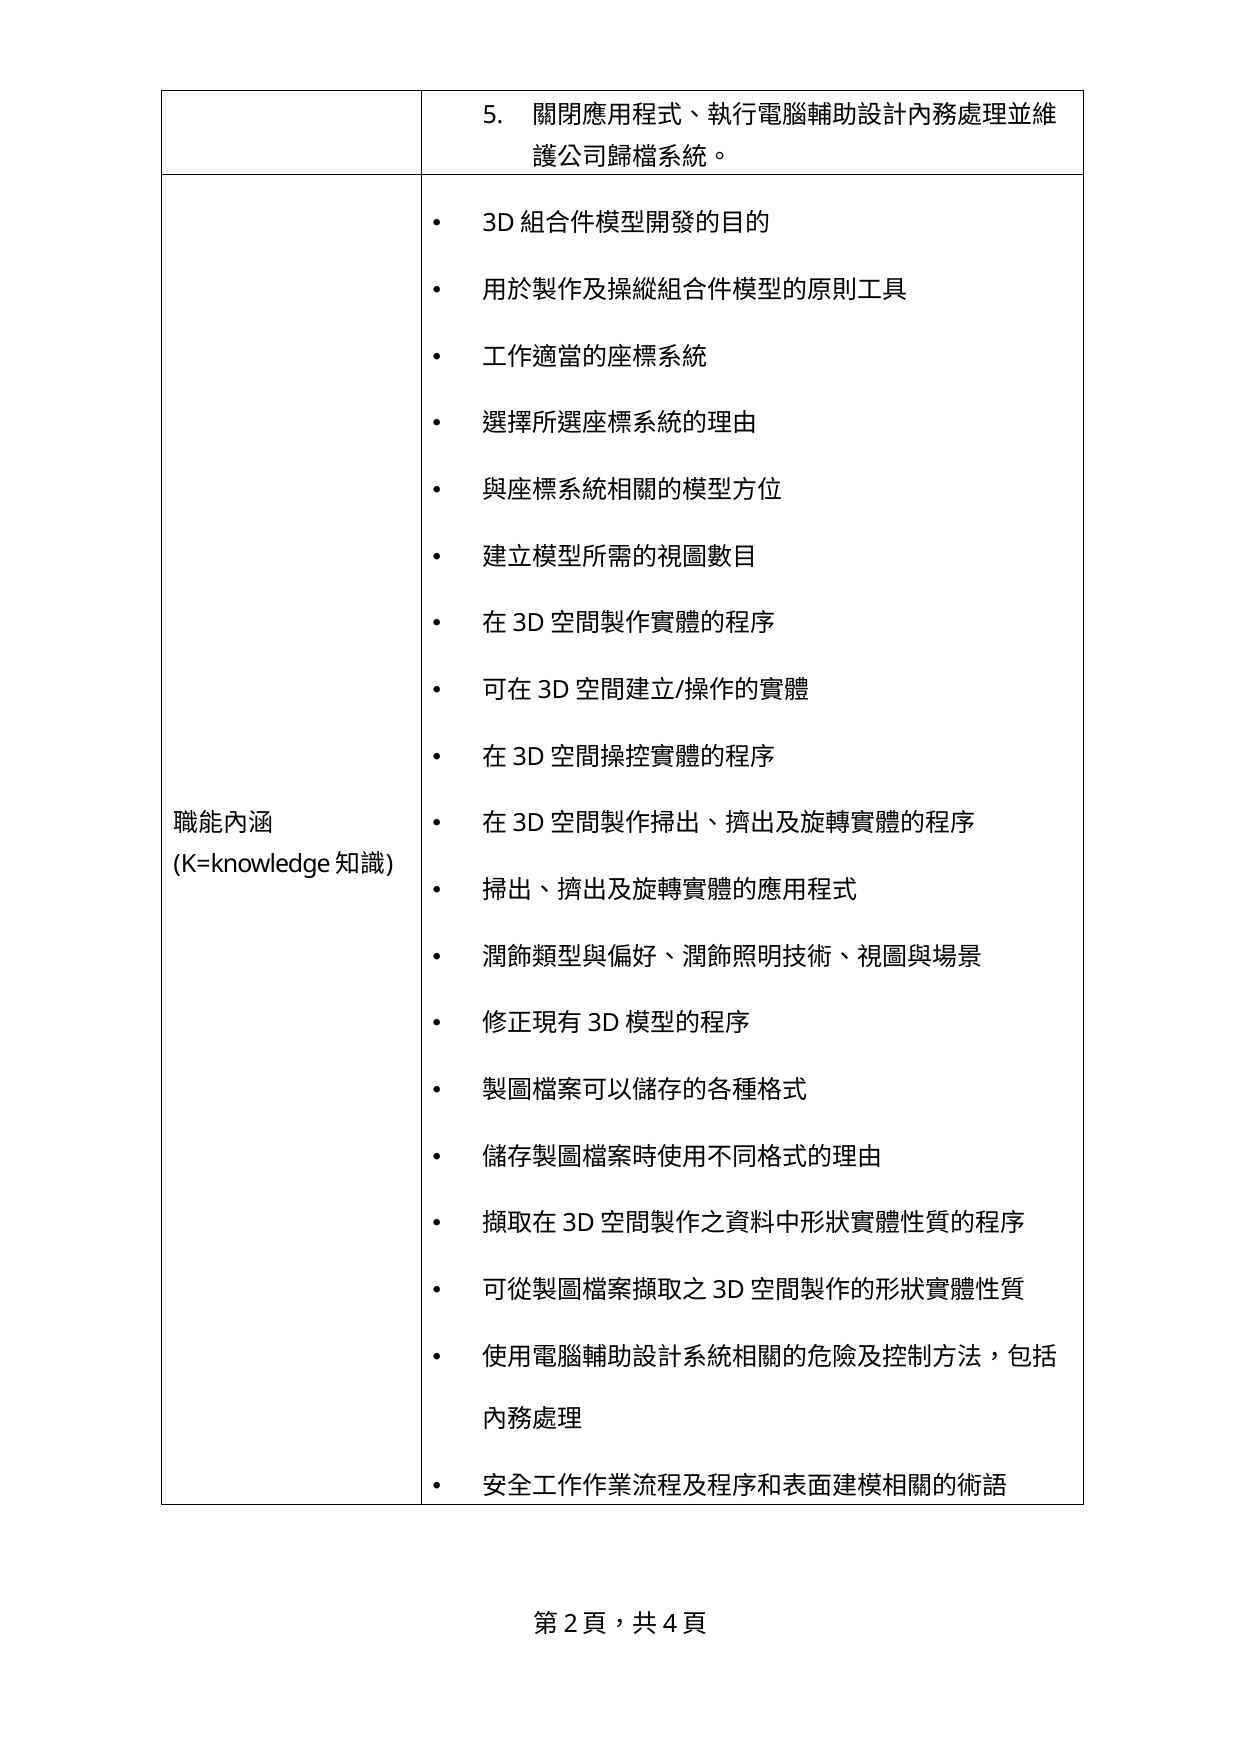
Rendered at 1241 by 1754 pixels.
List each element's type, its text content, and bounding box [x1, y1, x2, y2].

table_cell 3D組合件模型開發的目的 用於製作及操縱組合件模型的原則工具 工作適當的座標系統 選擇所選座標系統的理由 與座標系統相關的模型方位 建立模型所需的視圖數目 在3D空間製作實體的程序 可在3D空間建立/操作的實體 在3D空間操控實體的程序 在3D空間製作掃出、擠出及旋轉實體的程序 掃出、擠出及旋轉實體的應用程式 潤飾類型與偏好、潤飾照明技術、視圖與場景 修正現有3D模型的程序 製圖檔案可以儲存的各種格式 儲存製圖檔案時使用不同格式的理由 擷取在3D空間製作之資料中形狀實體性質的程序 可從製圖檔案擷取之3D空間製作的形狀實體性質 使用電腦輔助設計系統相關的危險及控制方法，包括內務處理 安全工作作業流程及程序和表面建模相關的術語 [422, 175, 1083, 1504]
table_cell [162, 91, 421, 174]
table_cell 決定組合件建模要求 檢查組合件建模任務的目的、範圍及資訊要求。 理解與專案及工作要求相關的可用資訊，並再次確認資訊需求。 確認並準備完成工作所需設備。 確認並運用與工作相關之規範、標準及符號。 諮詢適當的人員以確保工作能與專案內其他人員有效協調。 取得並運用職場職業安全衛生及工作環境程序。 準備 3D 引擎場景 建立螢幕上的3D引擎場景，允許多視角觀看。 操作繪圖平面並插入3D幾何形狀以製作螢幕上的3D視圖。 根據工作要求建立座標系統及方位。 確認並使用組合件建模軟體套件的主要特色。 使用適應性科技建立組合件內的獨立零件。 依要求存取程式庫項目以建立組合件。 製作3D組合件模型的輸出 執行組合件建模製圖。 應用組合建模軟體的特色生產力最佳化。 擷取工作要求的物理特性，包括體積、質量及重心。 編輯零件和組合件的實體模型。 運用潤飾圖技術。 完成CAD操作 確認模型準備反映規格、根據工作要求呈現且包含所有相關資訊。 根據組織程序儲存製圖元素並歸檔。 從組合件模型製作2D製造加工製圖，並結合剖視圖所有必要註解的。 評估工作並找出待改進的地方。 關閉應用程式、執行電腦輔助設計內務處理並維護公司歸檔系統。 [422, 91, 1083, 174]
table_cell 職能內涵 (K=knowledge知識) [162, 175, 421, 1504]
